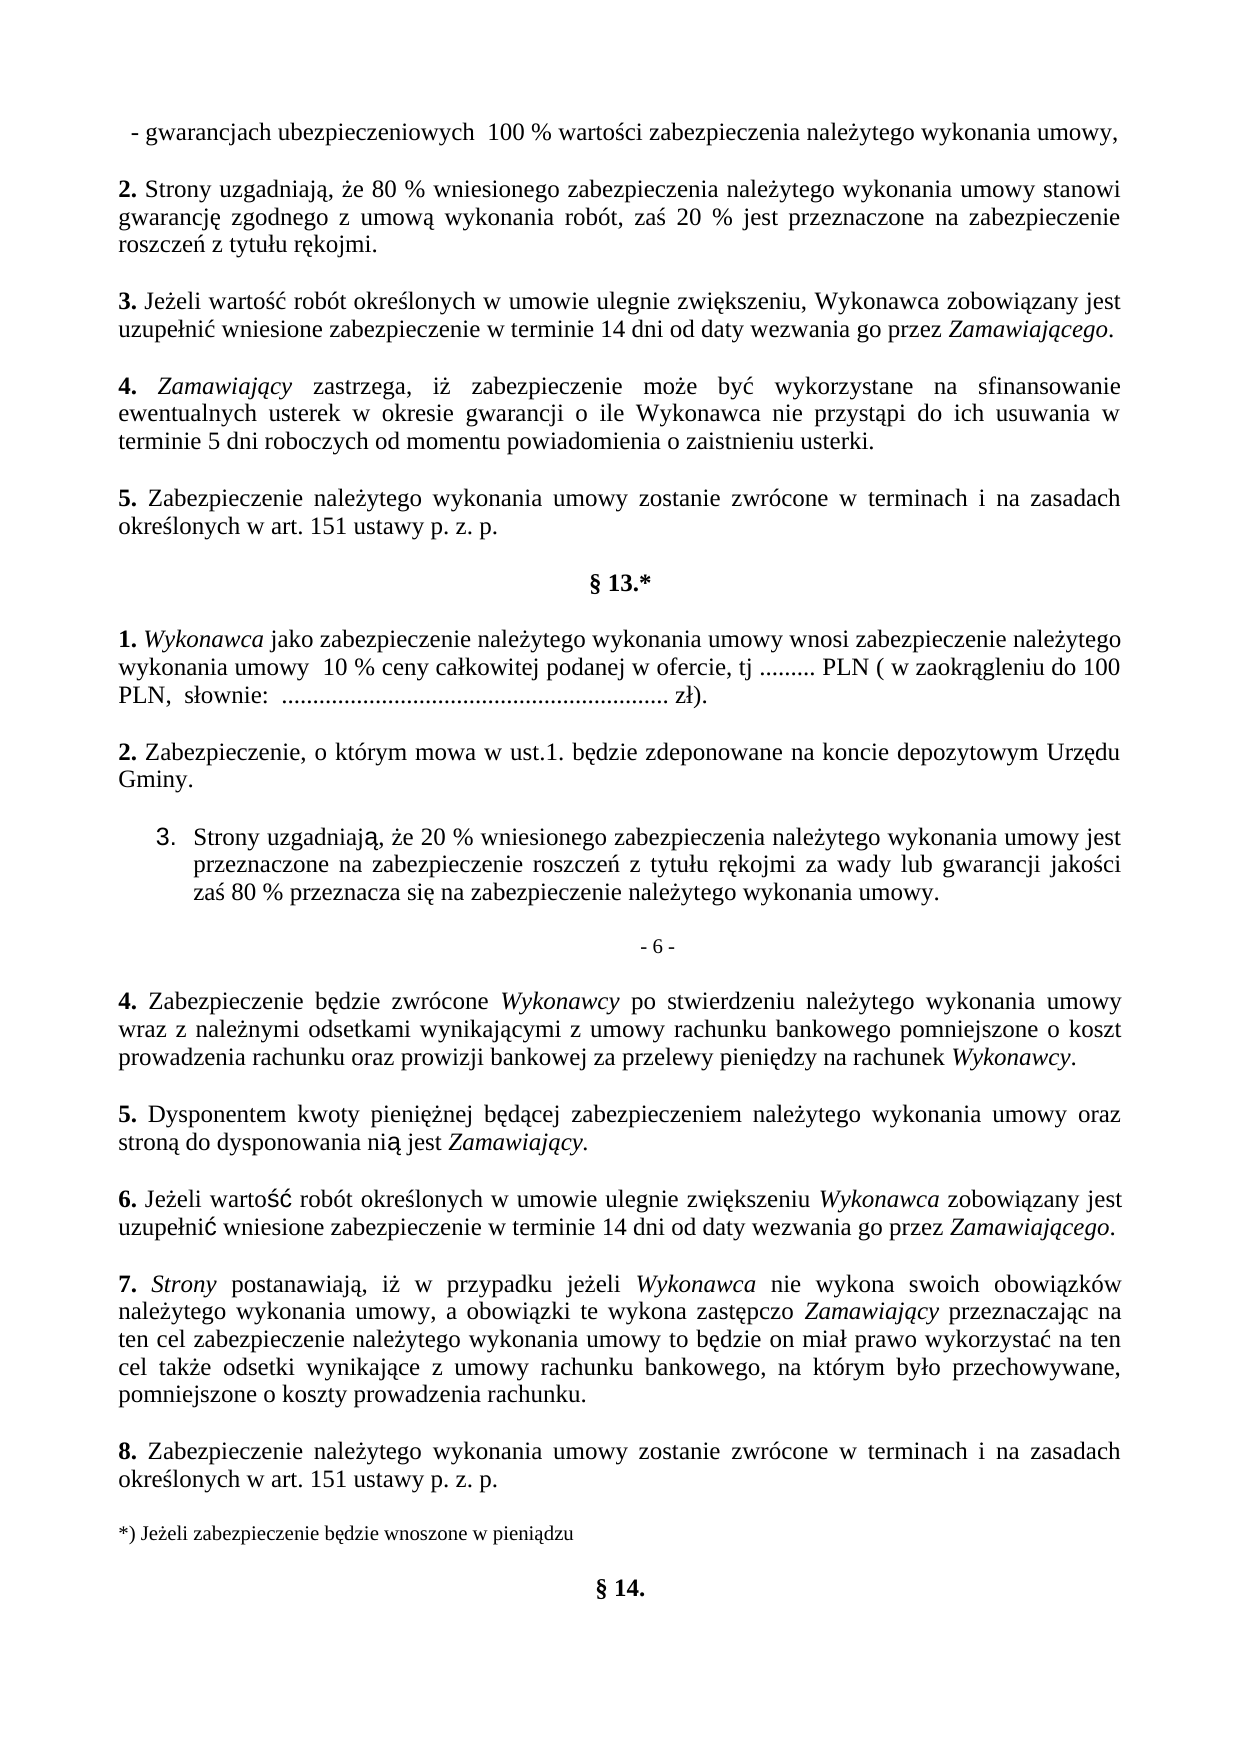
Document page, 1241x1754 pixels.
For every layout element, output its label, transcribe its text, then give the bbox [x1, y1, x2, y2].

text § 13.* [118, 569, 1122, 596]
text 1. Wykonawca jako zabezpieczenie należytego wykonania umowy wnosi zabezpieczenie należytego wykonania umowy 10 % ceny całkowitej podanej w ofercie, tj ......... PLN ( w zaokrągleniu do 100 PLN, słownie: .............................................................. zł). [118, 626, 1122, 709]
text 5. Dysponentem kwoty pieniężnej będącej zabezpieczeniem należytego wykonania umowy oraz stroną do dysponowania nią jest Zamawiający. [118, 1100, 1122, 1155]
text 4. Zamawiający zastrzega, iż zabezpieczenie może być wykorzystane na sfinansowanie ewentualnych usterek w okresie gwarancji o ile Wykonawca nie przystąpi do ich usuwania w terminie 5 dni roboczych od momentu powiadomienia o zaistnieniu usterki. [118, 372, 1122, 455]
text 4. Zabezpieczenie będzie zwrócone Wykonawcy po stwierdzeniu należytego wykonania umowy wraz z należnymi odsetkami wynikającymi z umowy rachunku bankowego pomniejszone o koszt prowadzenia rachunku oraz prowizji bankowej za przelewy pieniędzy na rachunek Wykonawcy. [118, 987, 1122, 1071]
text 7. Strony postanawiają, iż w przypadku jeżeli Wykonawca nie wykona swoich obowiązków należytego wykonania umowy, a obowiązki te wykona zastępczo Zamawiający przeznaczając na ten cel zabezpieczenie należytego wykonania umowy to będzie on miał prawo wykorzystać na ten cel także odsetki wynikające z umowy rachunku bankowego, na którym było przechowywane, pomniejszone o koszty prowadzenia rachunku. [118, 1270, 1122, 1408]
text 8. Zabezpieczenie należytego wykonania umowy zostanie zwrócone w terminach i na zasadach określonych w art. 151 ustawy p. z. p. [118, 1437, 1122, 1493]
text - gwarancjach ubezpieczeniowych 100 % wartości zabezpieczenia należytego wykonania umowy, [118, 118, 1122, 146]
text 3. Jeżeli wartość robót określonych w umowie ulegnie zwiększeniu, Wykonawca zobowiązany jest uzupełnić wniesione zabezpieczenie w terminie 14 dni od daty wezwania go przez Zamawiającego. [118, 287, 1122, 343]
list - 6 - [156, 935, 1122, 958]
text 2. Strony uzgadniają, że 80 % wniesionego zabezpieczenia należytego wykonania umowy stanowi gwarancję zgodnego z umową wykonania robót, zaś 20 % jest przeznaczone na zabezpieczenie roszczeń z tytułu rękojmi. [118, 175, 1122, 258]
text 6. Jeżeli wartość robót określonych w umowie ulegnie zwiększeniu Wykonawca zobowiązany jest uzupełnić wniesione zabezpieczenie w terminie 14 dni od daty wezwania go przez Zamawiającego. [118, 1184, 1122, 1241]
text 2. Zabezpieczenie, o którym mowa w ust.1. będzie zdeponowane na koncie depozytowym Urzędu Gminy. [118, 738, 1122, 793]
text § 14. [118, 1574, 1122, 1602]
text 5. Zabezpieczenie należytego wykonania umowy zostanie zwrócone w terminach i na zasadach określonych w art. 151 ustawy p. z. p. [118, 484, 1122, 539]
text *) Jeżeli zabezpieczenie będzie wnoszone w pieniądzu [118, 1522, 1122, 1545]
list Strony uzgadniają, że 20 % wniesionego zabezpieczenia należytego wykonania umowy jest przeznaczone na zabezpieczenie roszczeń z tytułu rękojmi za wady lub gwarancji jakości zaś 80 % przeznacza się na zabezpieczenie należytego wykonania umowy. [156, 822, 1122, 906]
